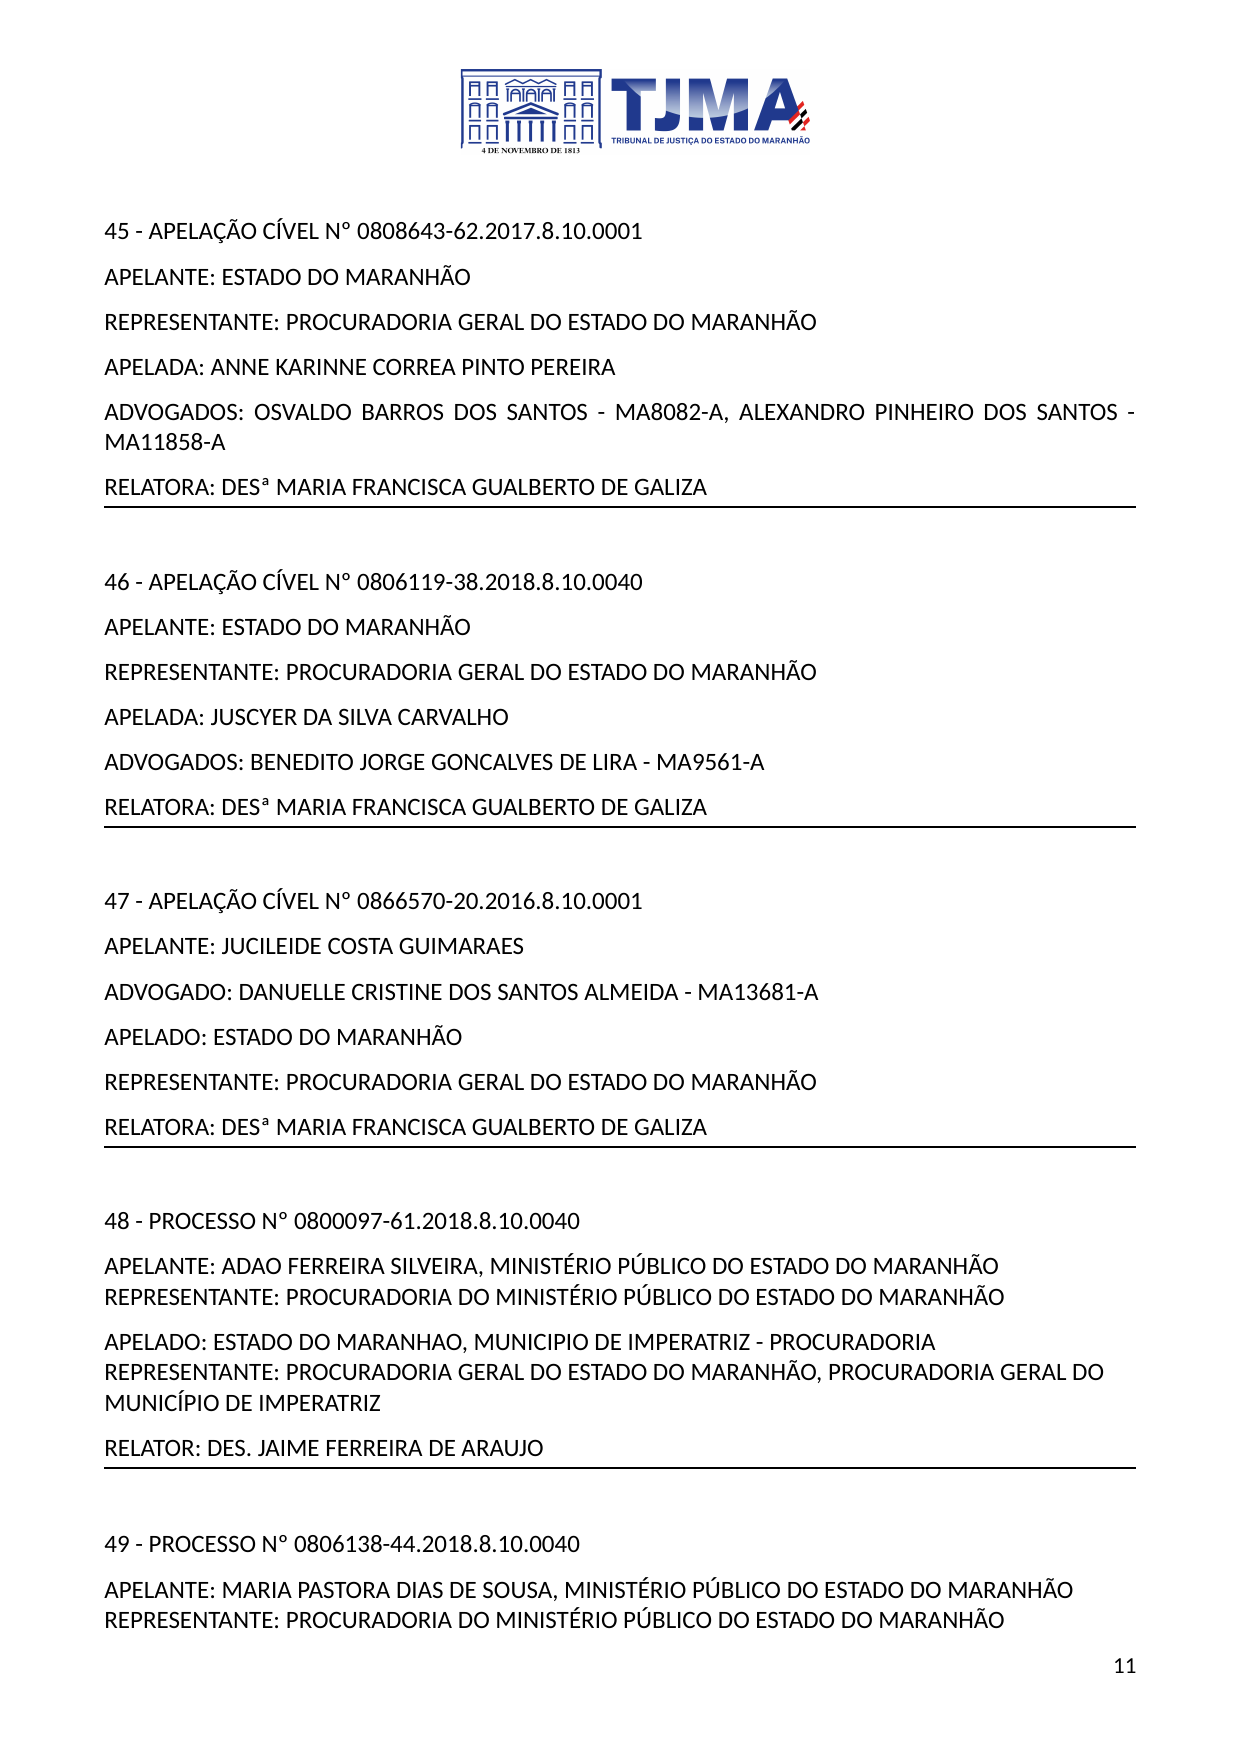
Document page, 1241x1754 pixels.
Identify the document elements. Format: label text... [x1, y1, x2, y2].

text 46 - APELAÇÃO CÍVEL Nº 0806119-38.2018.8.10.0040 [104, 566, 1136, 596]
text 48 - PROCESSO Nº 0800097-61.2018.8.10.0040 [104, 1205, 1136, 1236]
text APELANTE: ESTADO DO MARANHÃO [104, 611, 1136, 641]
text ADVOGADO: DANUELLE CRISTINE DOS SANTOS ALMEIDA - MA13681-A [104, 976, 1136, 1006]
text 49 - PROCESSO Nº 0806138-44.2018.8.10.0040 [104, 1529, 1136, 1559]
text APELANTE: MARIA PASTORA DIAS DE SOUSA, MINISTÉRIO PÚBLICO DO ESTADO DO MARANHÃO REPRESENTANTE: PROCURADORIA DO MINISTÉRIO PÚBLICO DO ESTADO DO MARANHÃO [104, 1574, 1136, 1635]
text 45 - APELAÇÃO CÍVEL Nº 0808643-62.2017.8.10.0001 [104, 216, 1136, 246]
text 47 - APELAÇÃO CÍVEL Nº 0866570-20.2016.8.10.0001 [104, 885, 1136, 916]
text APELADO: ESTADO DO MARANHAO, MUNICIPIO DE IMPERATRIZ - PROCURADORIA REPRESENTANTE: PROCURADORIA GERAL DO ESTADO DO MARANHÃO, PROCURADORIA GERAL DO MUNICÍPIO DE IMPERATRIZ [104, 1326, 1136, 1417]
text RELATORA: DESª MARIA FRANCISCA GUALBERTO DE GALIZA [104, 1111, 1136, 1146]
text RELATORA: DESª MARIA FRANCISCA GUALBERTO DE GALIZA [104, 472, 1136, 506]
text RELATOR: DES. JAIME FERREIRA DE ARAUJO [104, 1432, 1136, 1467]
text APELANTE: ADAO FERREIRA SILVEIRA, MINISTÉRIO PÚBLICO DO ESTADO DO MARANHÃO REPRESENTANTE: PROCURADORIA DO MINISTÉRIO PÚBLICO DO ESTADO DO MARANHÃO [104, 1250, 1136, 1311]
text ADVOGADOS: BENEDITO JORGE GONCALVES DE LIRA - MA9561-A [104, 746, 1136, 777]
text APELADA: JUSCYER DA SILVA CARVALHO [104, 701, 1136, 732]
text APELANTE: ESTADO DO MARANHÃO [104, 261, 1136, 291]
text APELADA: ANNE KARINNE CORREA PINTO PEREIRA [104, 351, 1136, 381]
picture [460, 69, 810, 155]
text REPRESENTANTE: PROCURADORIA GERAL DO ESTADO DO MARANHÃO [104, 656, 1136, 686]
text APELANTE: JUCILEIDE COSTA GUIMARAES [104, 931, 1136, 961]
text APELADO: ESTADO DO MARANHÃO [104, 1021, 1136, 1051]
text REPRESENTANTE: PROCURADORIA GERAL DO ESTADO DO MARANHÃO [104, 306, 1136, 336]
text REPRESENTANTE: PROCURADORIA GERAL DO ESTADO DO MARANHÃO [104, 1066, 1136, 1096]
text ADVOGADOS: OSVALDO BARROS DOS SANTOS - MA8082-A, ALEXANDRO PINHEIRO DOS SANTOS - MA11858-A [104, 396, 1136, 457]
text RELATORA: DESª MARIA FRANCISCA GUALBERTO DE GALIZA [104, 791, 1136, 826]
